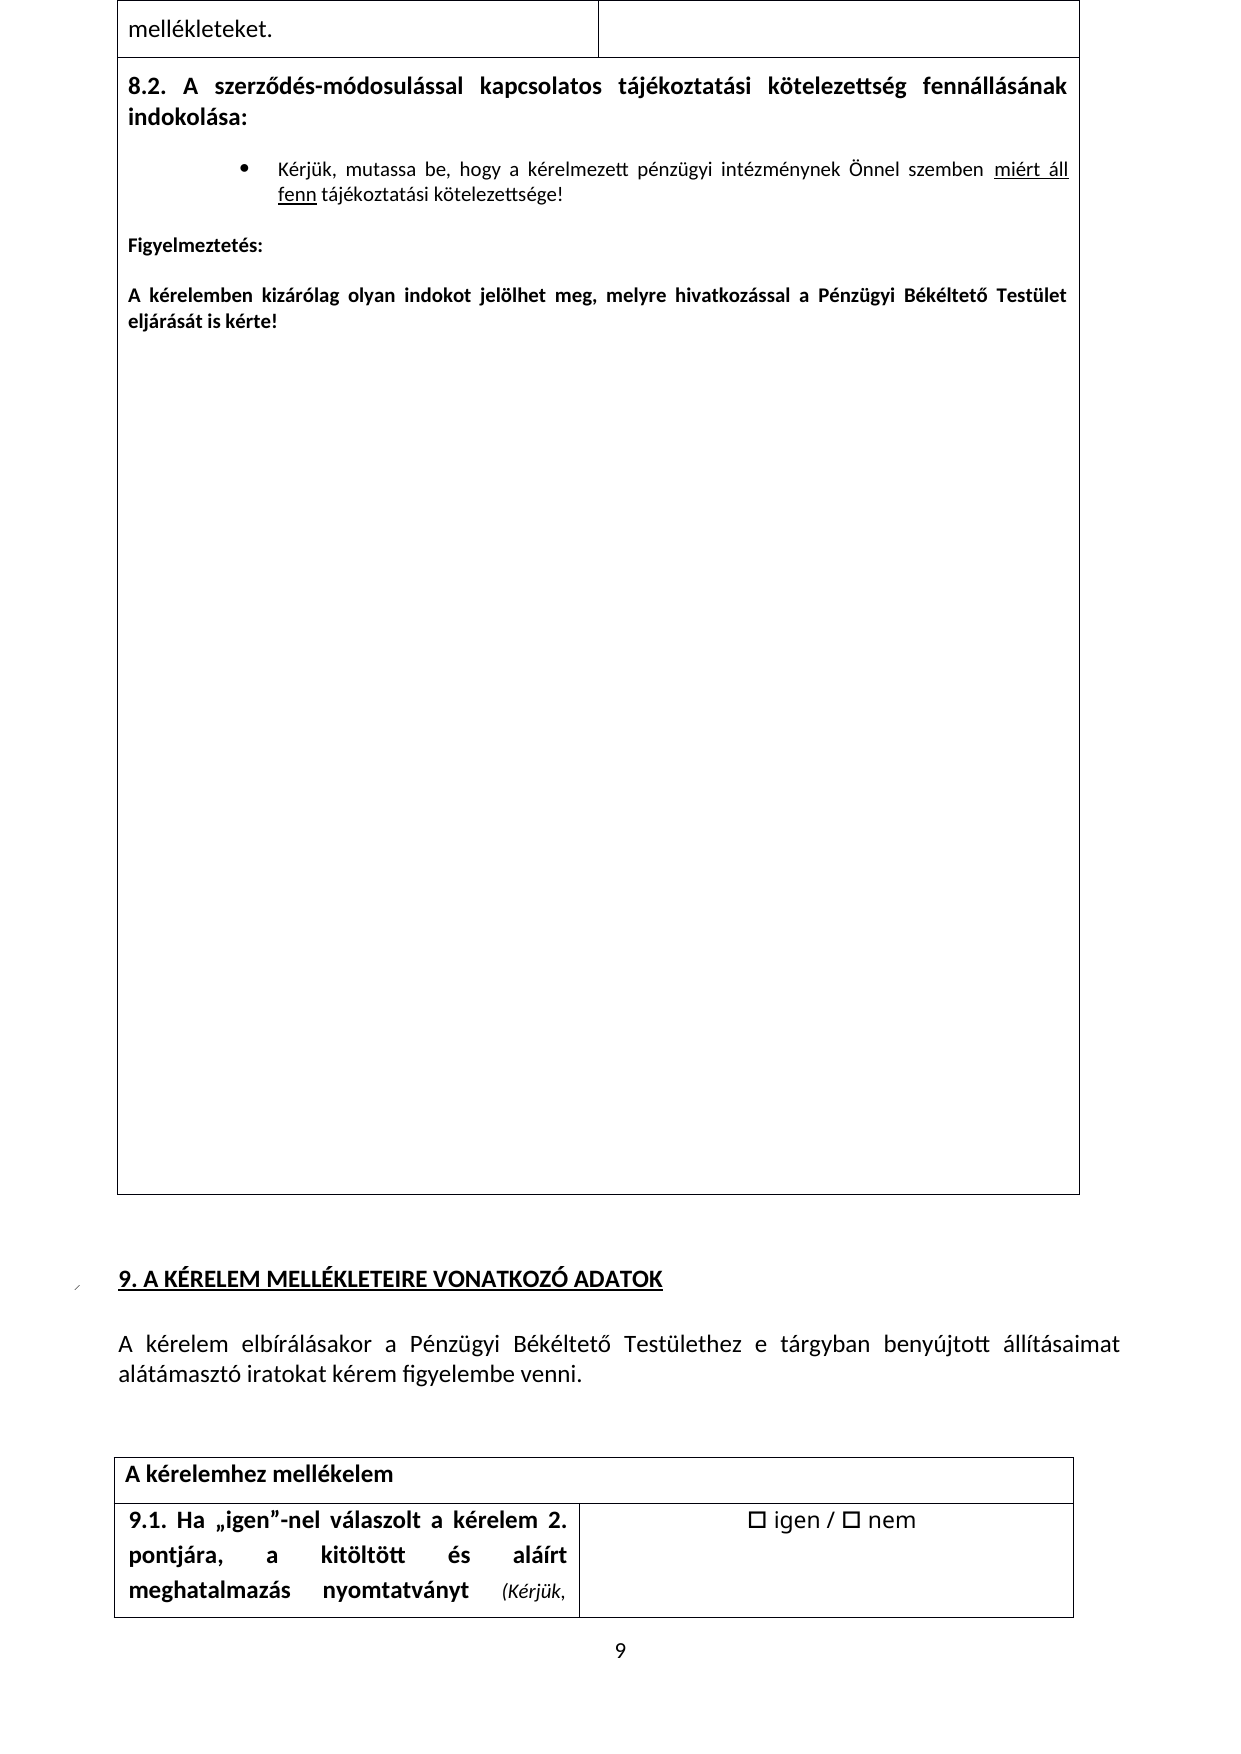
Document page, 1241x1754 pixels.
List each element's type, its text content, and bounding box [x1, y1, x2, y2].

table_cell mellékleteket. [118, 1, 598, 57]
text A kérelem elbírálásakor a Pénzügyi Békéltető Testülethez e tárgyban benyújtott állításaimat alátámasztó iratokat kérem figyelembe venni. [118, 1328, 1122, 1389]
table_cell [599, 1, 1079, 57]
text 9. A KÉRELEM MELLÉKLETEIRE VONATKOZÓ ADATOK [118, 1263, 1122, 1294]
table_cell 9.1. Ha „igen”-nel válaszolt a kérelem 2. pontjára, a kitöltött és aláírt meghatalmazás nyomtatványt (Kérjük, [115, 1504, 579, 1617]
table_header A kérelemhez mellékelem [115, 1458, 1073, 1503]
table_cell  igen /  nem [580, 1504, 1073, 1617]
table_cell 8.2. A szerződés-módosulással kapcsolatos tájékoztatási kötelezettség fennállásának indokolása: Kérjük, mutassa be, hogy a kérelmezett pénzügyi intézménynek Önnel szemben miért áll fenn tájékoztatási kötelezettsége! Figyelmeztetés: A kérelemben kizárólag olyan indokot jelölhet meg, melyre hivatkozással a Pénzügyi Békéltető Testület eljárását is kérte! [118, 58, 1079, 1194]
